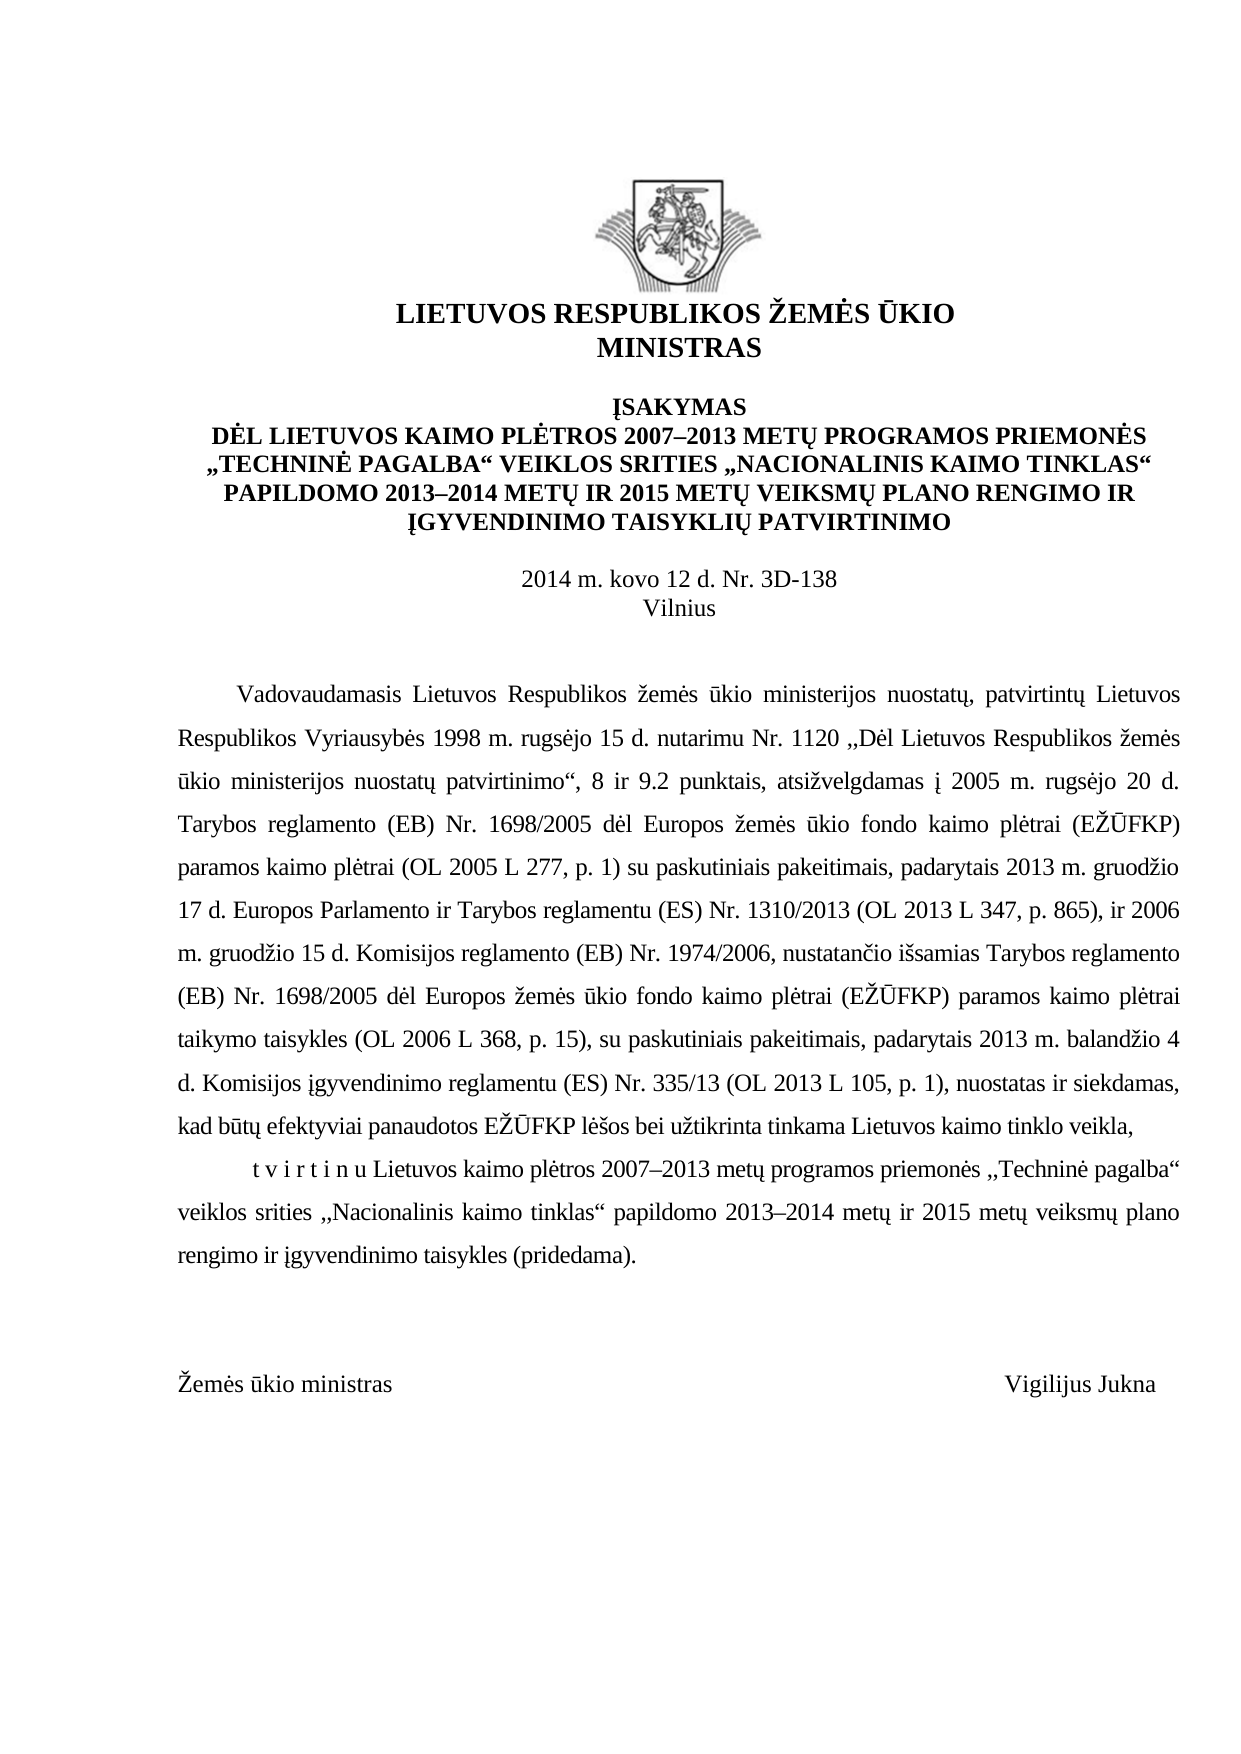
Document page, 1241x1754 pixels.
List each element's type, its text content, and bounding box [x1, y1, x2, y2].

text ĮSAKYMAS [177, 392, 1181, 421]
text t v i r t i n u Lietuvos kaimo plėtros 2007–2013 metų programos priemonės ,,Techninė pagalba“ veiklos srities ,,Nacionalinis kaimo tinklas“ papildomo 2013–2014 metų ir 2015 metų veiksmų plano rengimo ir įgyvendinimo taisykles (pridedama). [177, 1154, 1181, 1269]
text Vilnius [177, 593, 1181, 622]
text Žemės ūkio ministras Vigilijus Jukna [177, 1369, 1181, 1398]
text LIETUVOS RESPUBLIKOS ŽEMĖS ŪKIO [177, 296, 1181, 330]
text Vadovaudamasis Lietuvos Respublikos žemės ūkio ministerijos nuostatų, patvirtintų Lietuvos Respublikos Vyriausybės 1998 m. rugsėjo 15 d. nutarimu Nr. 1120 ,,Dėl Lietuvos Respublikos žemės ūkio ministerijos nuostatų patvirtinimo“, 8 ir 9.2 punktais, atsižvelgdamas į 2005 m. rugsėjo 20 d. Tarybos reglamento (EB) Nr. 1698/2005 dėl Europos žemės ūkio fondo kaimo plėtrai (EŽŪFKP) paramos kaimo plėtrai (OL 2005 L 277, p. 1) su paskutiniais pakeitimais, padarytais 2013 m. gruodžio 17 d. Europos Parlamento ir Tarybos reglamentu (ES) Nr. 1310/2013 (OL 2013 L 347, p. 865), ir 2006 m. gruodžio 15 d. Komisijos reglamento (EB) Nr. 1974/2006, nustatančio išsamias Tarybos reglamento (EB) Nr. 1698/2005 dėl Europos žemės ūkio fondo kaimo plėtrai (EŽŪFKP) paramos kaimo plėtrai taikymo taisykles (OL 2006 L 368, p. 15), su paskutiniais pakeitimais, padarytais 2013 m. balandžio 4 d. Komisijos įgyvendinimo reglamentu (ES) Nr. 335/13 (OL 2013 L 105, p. 1), nuostatas ir siekdamas, kad būtų efektyviai panaudotos EŽŪFKP lėšos bei užtikrinta tinkama Lietuvos kaimo tinklo veikla, [177, 679, 1181, 1139]
text 2014 m. kovo 12 d. Nr. 3D-138 [177, 564, 1181, 593]
text MINISTRAS [177, 330, 1181, 363]
text DĖL LIETUVOS KAIMO PLĖTROS 2007–2013 METŲ PROGRAMOS PRIEMONĖS „TECHNINĖ PAGALBA“ VEIKLOS SRITIES „NACIONALINIS KAIMO TINKLAS“ PAPILDOMO 2013–2014 METŲ IR 2015 METŲ VEIKSMŲ PLANO RENGIMO IR ĮGYVENDINIMO TAISYKLIŲ PATVIRTINIMO [177, 421, 1181, 536]
